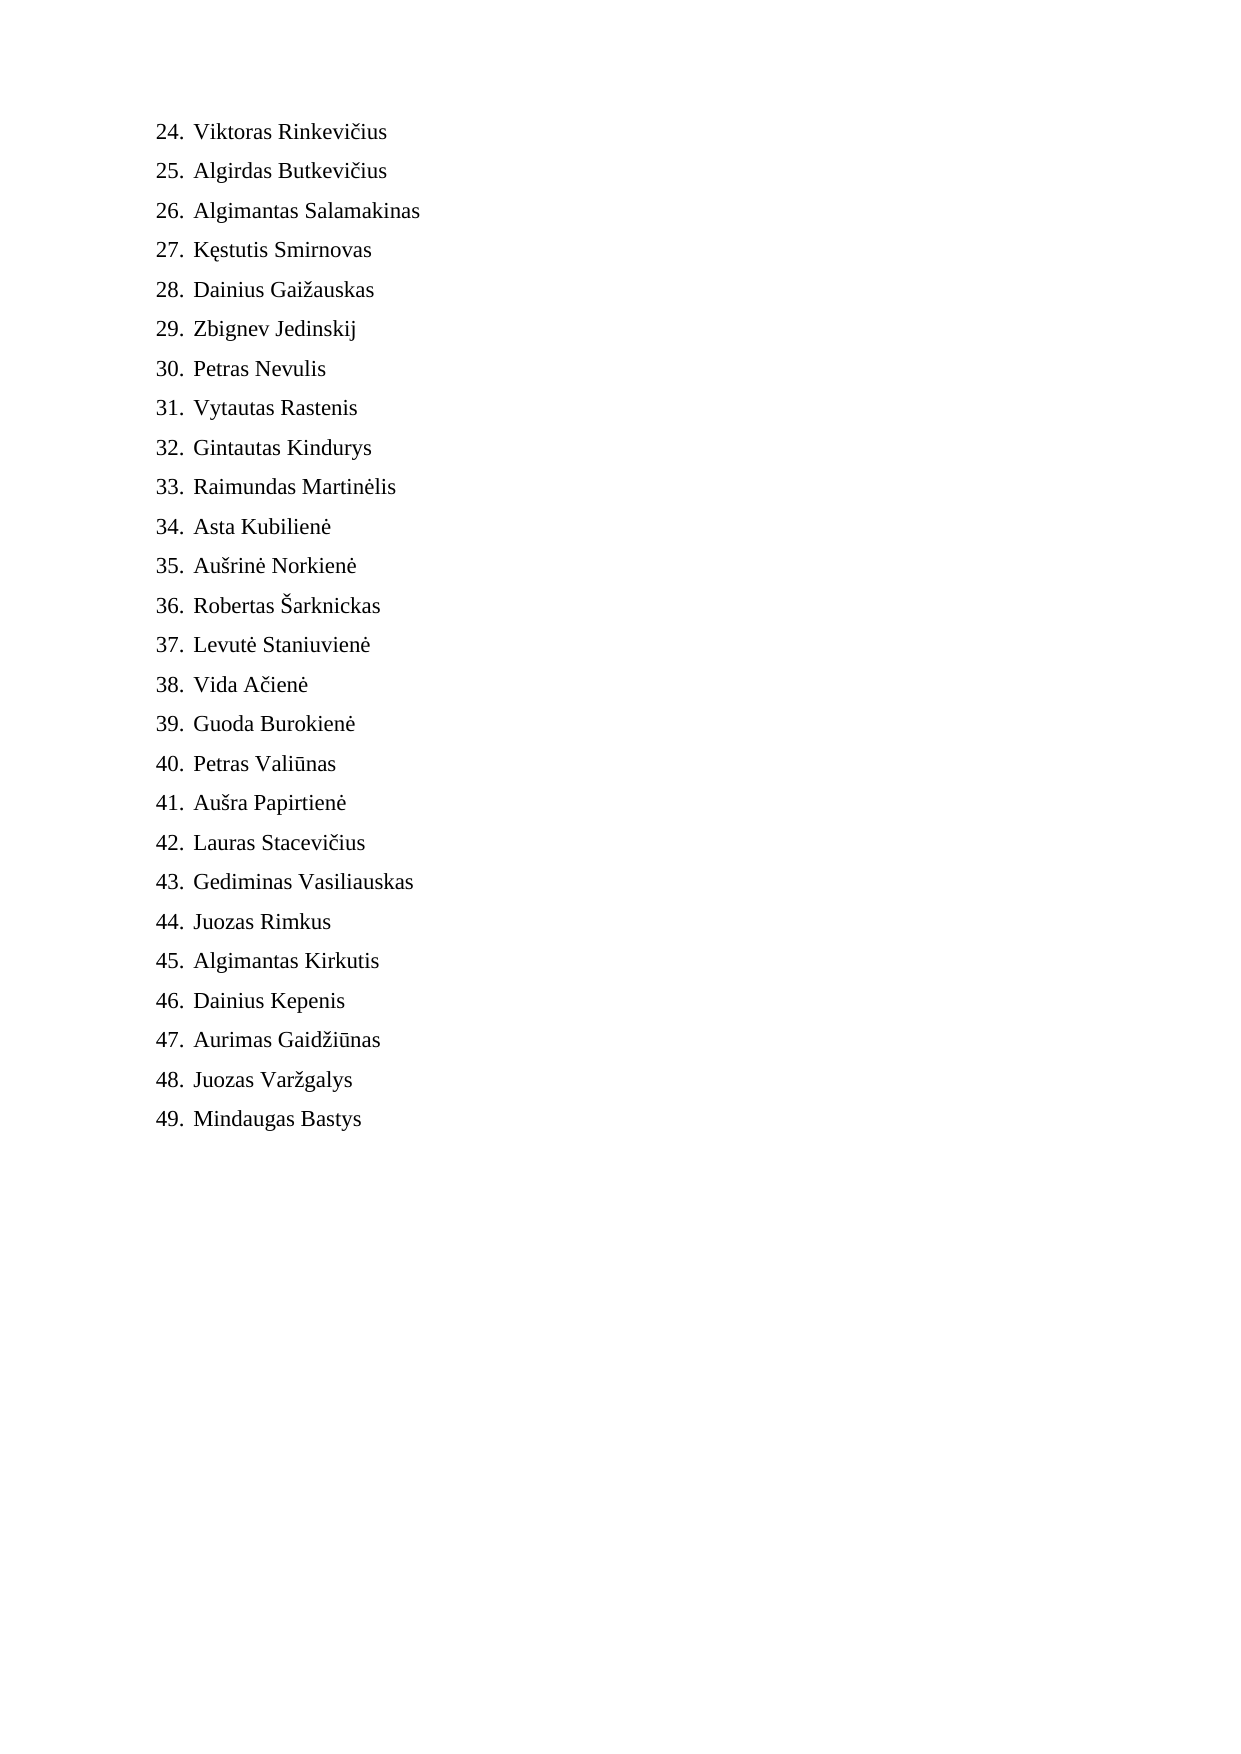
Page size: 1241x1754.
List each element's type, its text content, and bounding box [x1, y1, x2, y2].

text 47. Aurimas Gaidžiūnas [156, 1026, 1122, 1052]
text 33. Raimundas Martinėlis [156, 473, 1122, 500]
text 49. Mindaugas Bastys [156, 1105, 1122, 1131]
text 48. Juozas Varžgalys [156, 1066, 1122, 1092]
text 42. Lauras Stacevičius [156, 829, 1122, 855]
text 35. Aušrinė Norkienė [156, 552, 1122, 579]
text 31. Vytautas Rastenis [156, 394, 1122, 421]
text 24. Viktoras Rinkevičius [156, 118, 1122, 144]
text 43. Gediminas Vasiliauskas [156, 868, 1122, 894]
text 39. Guoda Burokienė [156, 710, 1122, 737]
text 37. Levutė Staniuvienė [156, 631, 1122, 658]
text 29. Zbignev Jedinskij [156, 316, 1122, 342]
text 34. Asta Kubilienė [156, 513, 1122, 539]
text 45. Algimantas Kirkutis [156, 947, 1122, 973]
text 44. Juozas Rimkus [156, 908, 1122, 934]
text 40. Petras Valiūnas [156, 750, 1122, 776]
text 26. Algimantas Salamakinas [156, 197, 1122, 223]
text 28. Dainius Gaižauskas [156, 276, 1122, 302]
text 32. Gintautas Kindurys [156, 434, 1122, 460]
text 38. Vida Ačienė [156, 671, 1122, 697]
text 25. Algirdas Butkevičius [156, 158, 1122, 184]
text 27. Kęstutis Smirnovas [156, 237, 1122, 263]
text 46. Dainius Kepenis [156, 987, 1122, 1013]
text 30. Petras Nevulis [156, 355, 1122, 381]
text 36. Robertas Šarknickas [156, 592, 1122, 618]
text 41. Aušra Papirtienė [156, 789, 1122, 816]
